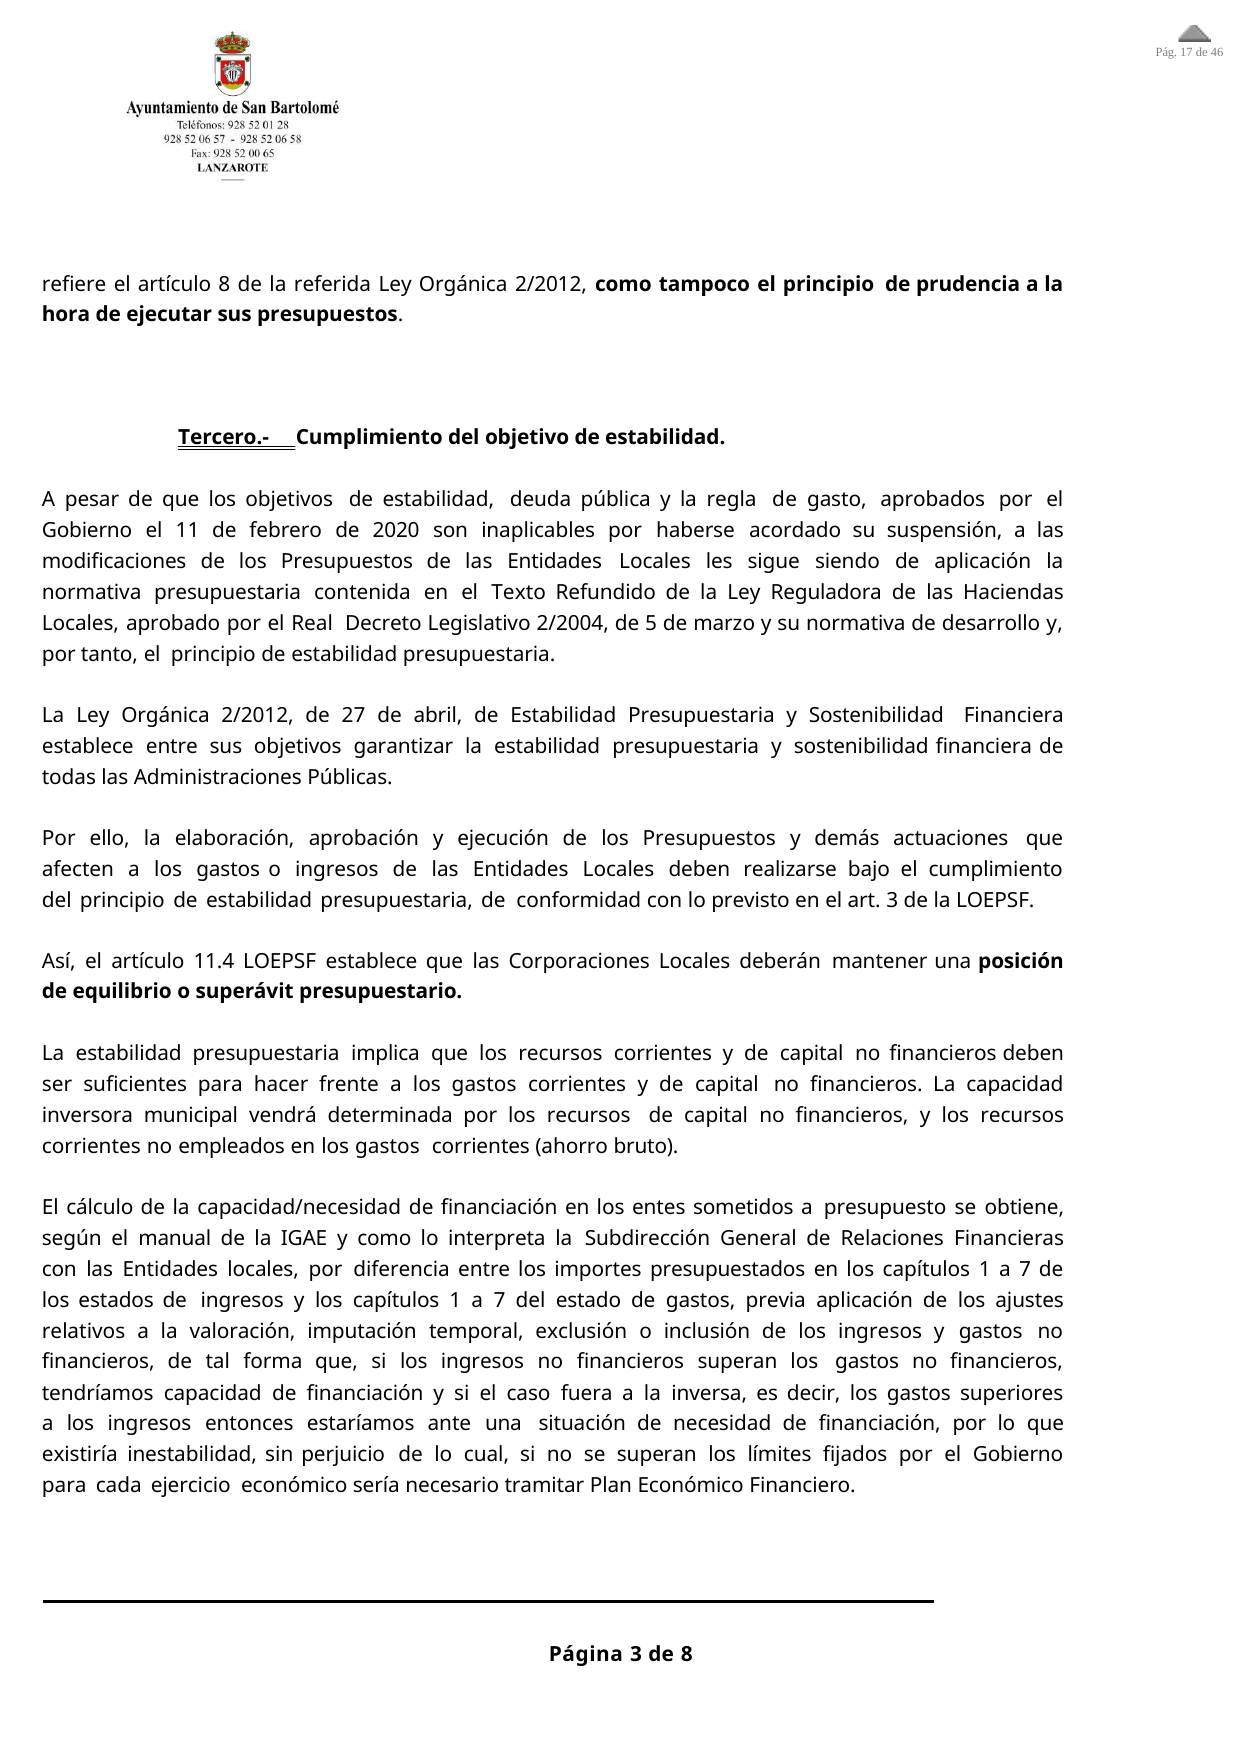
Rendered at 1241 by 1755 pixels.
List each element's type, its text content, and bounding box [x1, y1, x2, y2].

text A pesar de que los objetivos de estabilidad, deuda pública y la regla de gasto, aprobados por el Gobierno el 11 de febrero de 2020 son inaplicables por haberse acordado su suspensión, a las modificaciones de los Presupuestos de las Entidades Locales les sigue siendo de aplicación la normativa presupuestaria contenida en el Texto Refundido de la Ley Reguladora de las Haciendas Locales, aprobado por el Real Decreto Legislativo 2/2004, de 5 de marzo y su normativa de desarrollo y, por tanto, el principio de estabilidad presupuestaria. [42, 484, 1064, 667]
text Así, el artículo 11.4 LOEPSF establece que las Corporaciones Locales deberán mantener una posición de equilibrio o superávit presupuestario. [42, 946, 1063, 1005]
picture [124, 30, 342, 182]
picture [1177, 25, 1211, 42]
text La Ley Orgánica 2/2012, de 27 de abril, de Estabilidad Presupuestaria y Sostenibilidad Financiera establece entre sus objetivos garantizar la estabilidad presupuestaria y sostenibilidad financiera de todas las Administraciones Públicas. [42, 700, 1064, 790]
text refiere el artículo 8 de la referida Ley Orgánica 2/2012, como tampoco el principio de prudencia a la hora de ejecutar sus presupuestos. [42, 269, 1064, 328]
text La estabilidad presupuestaria implica que los recursos corrientes y de capital no financieros deben ser suficientes para hacer frente a los gastos corrientes y de capital no financieros. La capacidad inversora municipal vendrá determinada por los recursos de capital no financieros, y los recursos corrientes no empleados en los gastos corrientes (ahorro bruto). [42, 1038, 1064, 1159]
text Tercero.- Cumplimiento del objetivo de estabilidad. [178, 422, 1236, 451]
text El cálculo de la capacidad/necesidad de financiación en los entes sometidos a presupuesto se obtiene, según el manual de la IGAE y como lo interpreta la Subdirección General de Relaciones Financieras con las Entidades locales, por diferencia entre los importes presupuestados en los capítulos 1 a 7 de los estados de ingresos y los capítulos 1 a 7 del estado de gastos, previa aplicación de los ajustes relativos a la valoración, imputación temporal, exclusión o inclusión de los ingresos y gastos no financieros, de tal forma que, si los ingresos no financieros superan los gastos no financieros, tendríamos capacidad de financiación y si el caso fuera a la inversa, es decir, los gastos superiores a los ingresos entonces estaríamos ante una situación de necesidad de financiación, por lo que existiría inestabilidad, sin perjuicio de lo cual, si no se superan los límites fijados por el Gobierno para cada ejercicio económico sería necesario tramitar Plan Económico Financiero. [42, 1192, 1064, 1499]
text Por ello, la elaboración, aprobación y ejecución de los Presupuestos y demás actuaciones que afecten a los gastos o ingresos de las Entidades Locales deben realizarse bajo el cumplimiento del principio de estabilidad presupuestaria, de conformidad con lo previsto en el art. 3 de la LOEPSF. [42, 823, 1064, 913]
text Página 3 de 8 [42, 1639, 1199, 1667]
